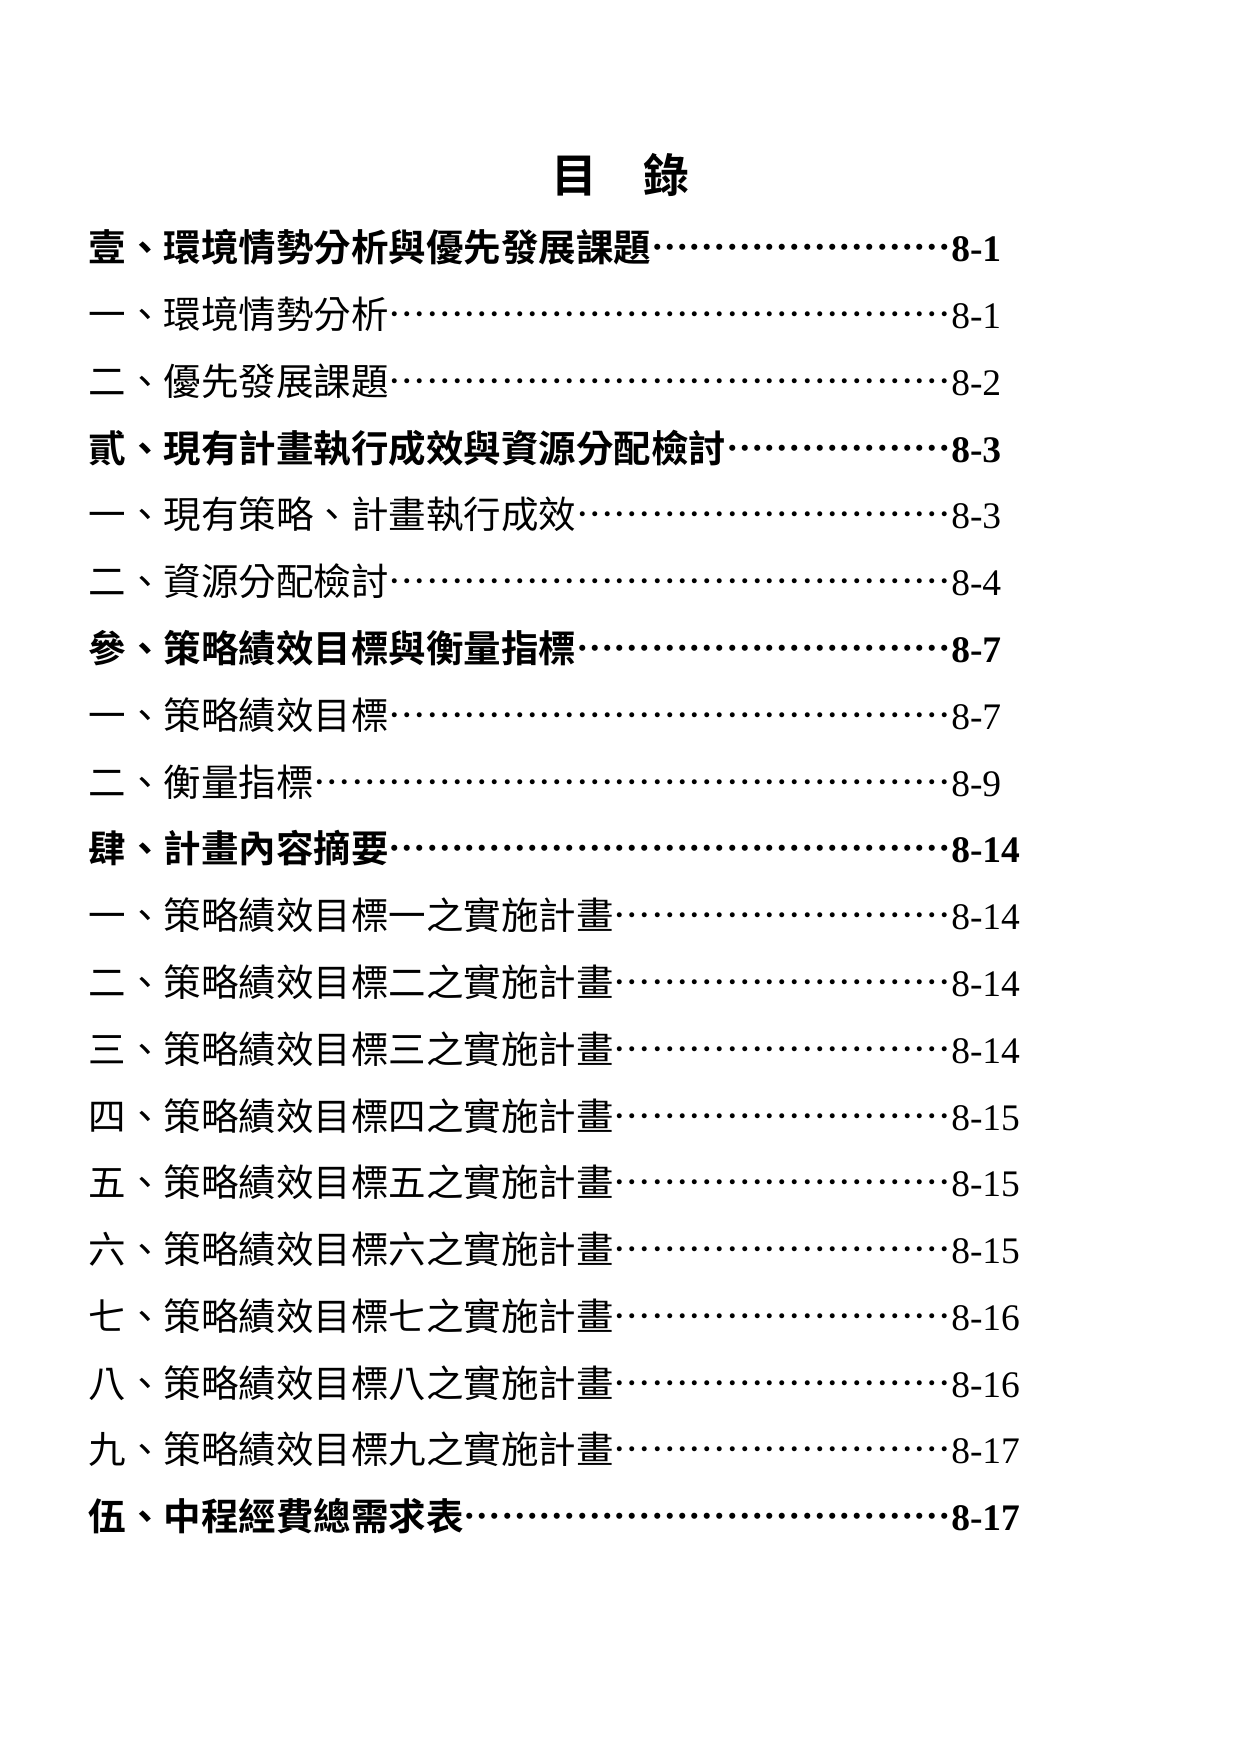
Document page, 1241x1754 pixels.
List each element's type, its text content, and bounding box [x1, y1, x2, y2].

text 一、策略績效目標一之實施計畫………………………8-14 [88, 886, 1152, 940]
text 參、策略績效目標與衡量指標…………………………8-7 [88, 619, 1152, 673]
text 二、策略績效目標二之實施計畫………………………8-14 [88, 953, 1152, 1007]
text 一、環境情勢分析………………………………………8-1 [88, 285, 1152, 339]
text 二、資源分配檢討………………………………………8-4 [88, 552, 1152, 606]
text 二、衡量指標……………………………………………8-9 [88, 752, 1152, 807]
text 目 錄 [88, 139, 1152, 206]
text 六、策略績效目標六之實施計畫………………………8-15 [88, 1220, 1152, 1274]
text 肆、計畫內容摘要………………………………………8-14 [88, 819, 1152, 873]
text 一、現有策略、計畫執行成效…………………………8-3 [88, 485, 1152, 540]
text 八、策略績效目標八之實施計畫………………………8-16 [88, 1353, 1152, 1408]
text 伍、中程經費總需求表…………………………………8-17 [88, 1487, 1152, 1541]
text 三、策略績效目標三之實施計畫………………………8-14 [88, 1019, 1152, 1074]
text 五、策略績效目標五之實施計畫………………………8-15 [88, 1153, 1152, 1207]
text 貳、現有計畫執行成效與資源分配檢討………………8-3 [88, 419, 1152, 473]
text 九、策略績效目標九之實施計畫………………………8-17 [88, 1420, 1152, 1474]
text 四、策略績效目標四之實施計畫………………………8-15 [88, 1086, 1152, 1141]
text 一、策略績效目標………………………………………8-7 [88, 686, 1152, 740]
text 壹、環境情勢分析與優先發展課題……………………8-1 [88, 218, 1152, 273]
text 二、優先發展課題………………………………………8-2 [88, 352, 1152, 406]
text 七、策略績效目標七之實施計畫………………………8-16 [88, 1287, 1152, 1341]
